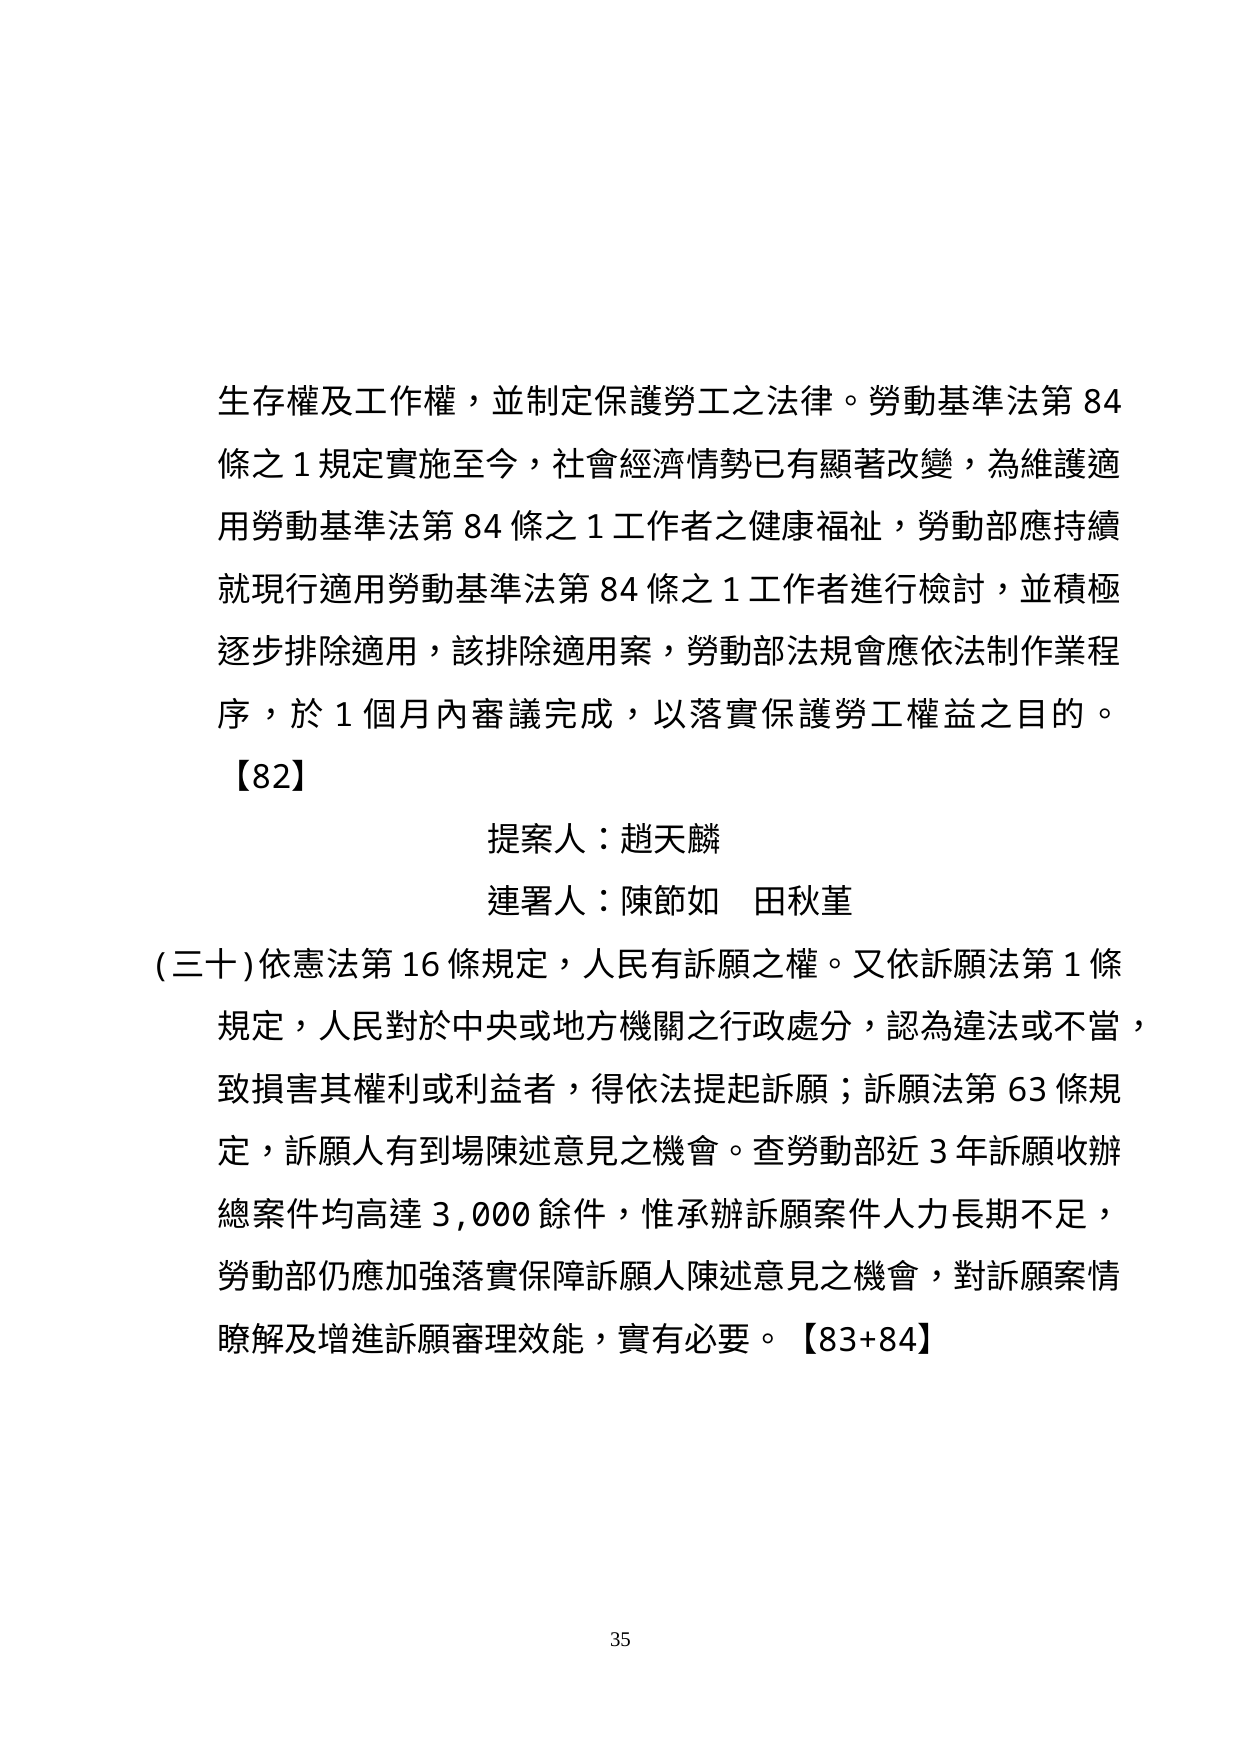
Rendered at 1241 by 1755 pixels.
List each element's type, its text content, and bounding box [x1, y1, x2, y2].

text 連署人：陳節如 田秋堇 [118, 858, 1122, 920]
text 提案人：趙天麟 [118, 795, 1122, 858]
text (三十)依憲法第16條規定，人民有訴願之權。又依訴願法第1條規定，人民對於中央或地方機關之行政處分，認為違法或不當，致損害其權利或利益者，得依法提起訴願；訴願法第63條規定，訴願人有到場陳述意見之機會。查勞動部近3年訴願收辦總案件均高達3,000餘件，惟承辦訴願案件人力長期不足，勞動部仍應加強落實保障訴願人陳述意見之機會，對訴願案情瞭解及增進訴願審理效能，實有必要。【83+84】 [150, 920, 1122, 1358]
text 生存權及工作權，並制定保護勞工之法律。勞動基準法第84條之1規定實施至今，社會經濟情勢已有顯著改變，為維護適用勞動基準法第84條之1工作者之健康福祉，勞動部應持續就現行適用勞動基準法第84條之1工作者進行檢討，並積極逐步排除適用，該排除適用案，勞動部法規會應依法制作業程序，於1個月內審議完成，以落實保護勞工權益之目的。【82】 [150, 358, 1122, 795]
